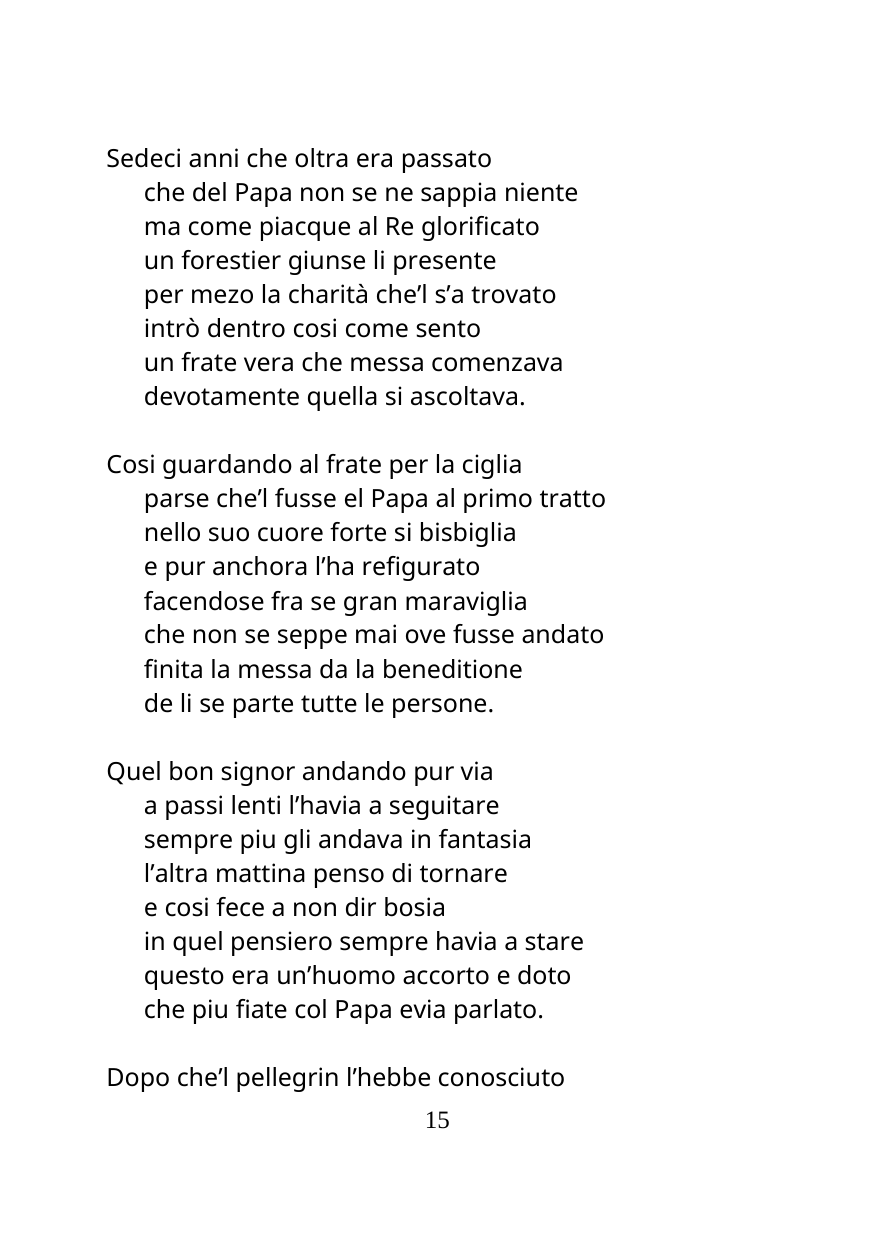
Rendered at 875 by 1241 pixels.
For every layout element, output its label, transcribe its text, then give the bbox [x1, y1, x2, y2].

text e pur anchora l’ha refigurato [144, 549, 768, 583]
text ma come piacque al Re glorificato [144, 208, 768, 242]
text per mezo la charità che’l s’a trovato [144, 277, 768, 311]
text a passi lenti l’havia a seguitare [144, 787, 768, 822]
text un frate vera che messa comenzava [144, 345, 768, 379]
text un forestier giunse li presente [144, 242, 768, 277]
text e cosi fece a non dir bosia [144, 890, 768, 924]
text nello suo cuore forte si bisbiglia [144, 515, 768, 549]
text che piu fiate col Papa evia parlato. [144, 992, 768, 1026]
text Cosi guardando al frate per la ciglia [106, 447, 768, 481]
text questo era un’huomo accorto e doto [144, 958, 768, 992]
text Quel bon signor andando pur via [106, 753, 768, 787]
text finita la messa da la beneditione [144, 651, 768, 685]
text devotamente quella si ascoltava. [144, 379, 768, 413]
text in quel pensiero sempre havia a stare [144, 924, 768, 958]
text sempre piu gli andava in fantasia [144, 822, 768, 856]
text l’altra mattina penso di tornare [144, 856, 768, 890]
text Sedeci anni che oltra era passato [106, 140, 768, 174]
text che non se seppe mai ove fusse andato [144, 617, 768, 651]
text intrò dentro cosi come sento [144, 311, 768, 345]
text de li se parte tutte le persone. [144, 685, 768, 719]
text Dopo che’l pellegrin l’hebbe conosciuto [106, 1060, 768, 1094]
text che del Papa non se ne sappia niente [144, 174, 768, 208]
text parse che’l fusse el Papa al primo tratto [144, 481, 768, 515]
text facendose fra se gran maraviglia [144, 583, 768, 617]
